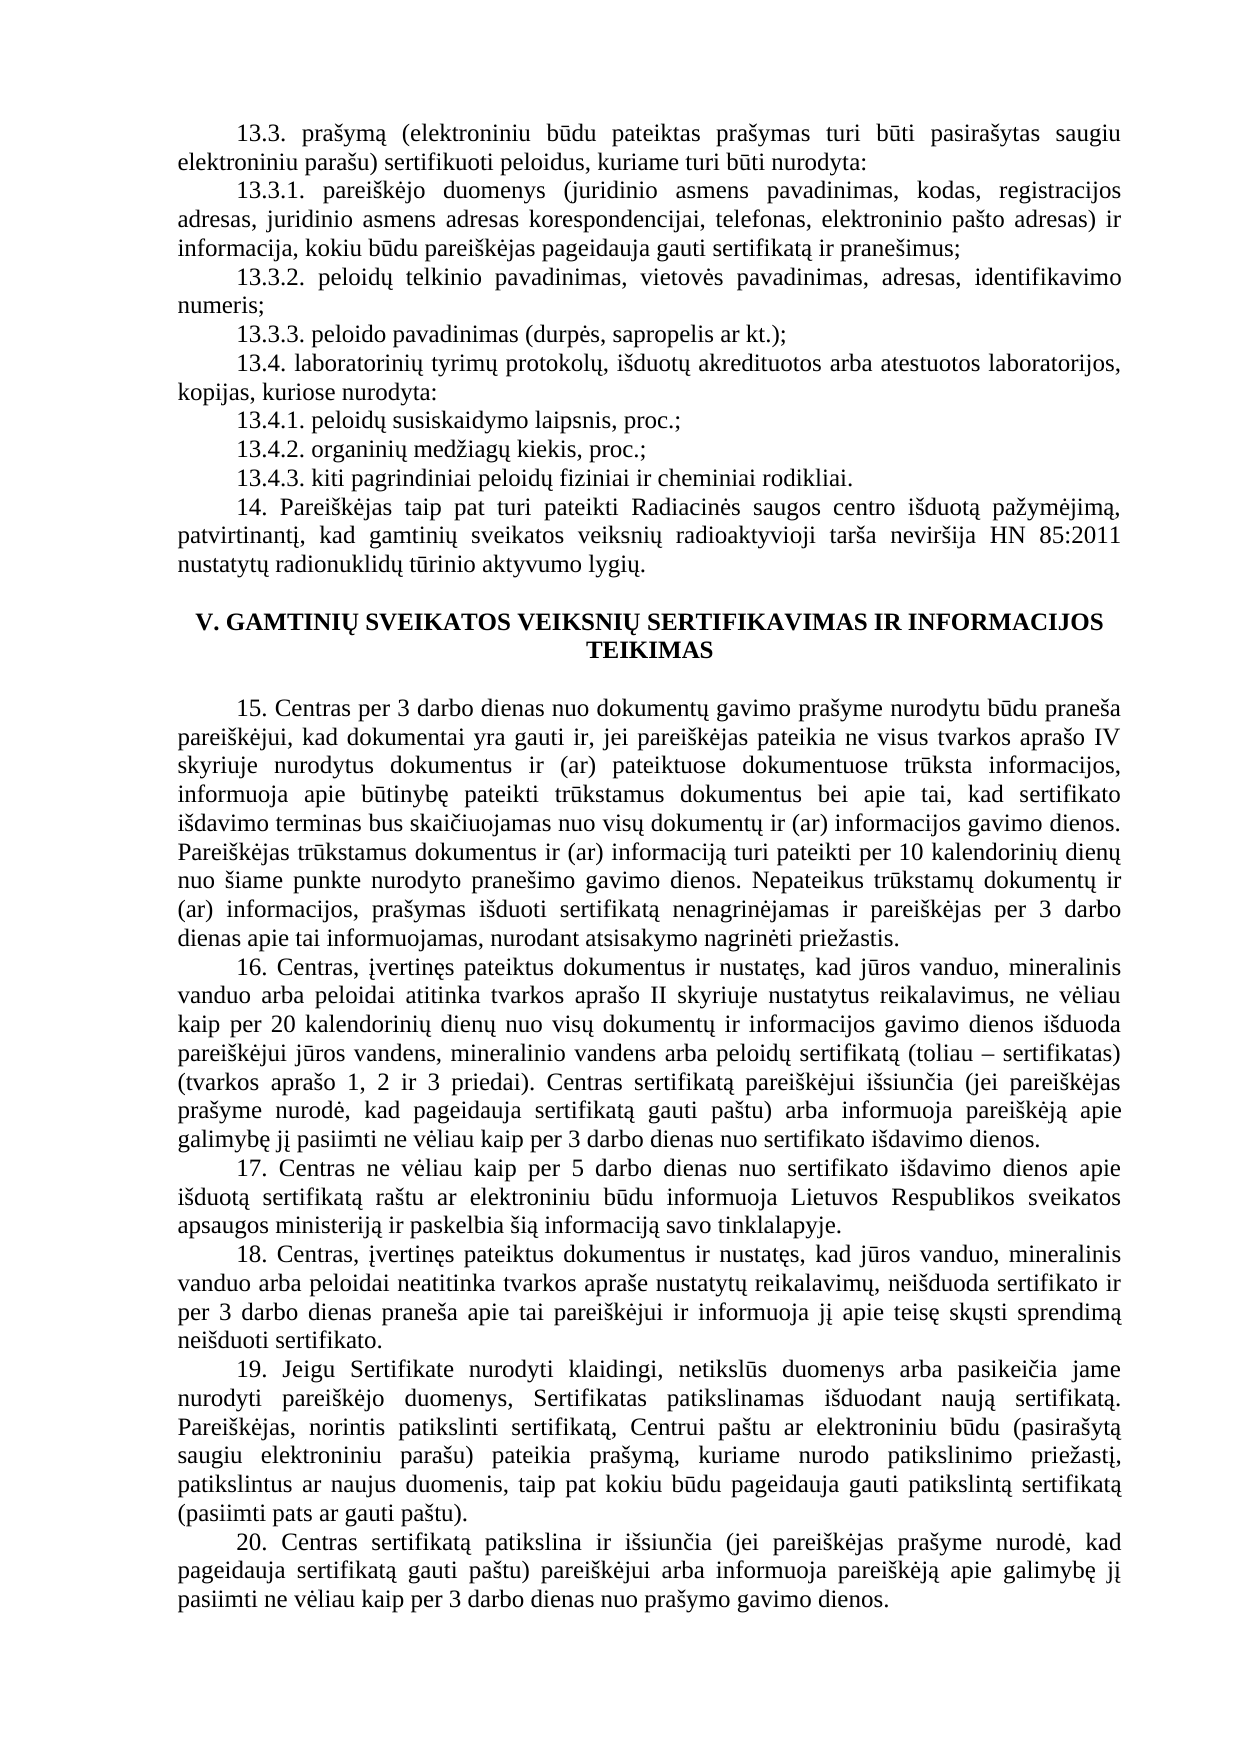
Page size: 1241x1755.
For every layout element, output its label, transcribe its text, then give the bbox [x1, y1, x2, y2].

text 17. Centras ne vėliau kaip per 5 darbo dienas nuo sertifikato išdavimo dienos apie išduotą sertifikatą raštu ar elektroniniu būdu informuoja Lietuvos Respublikos sveikatos apsaugos ministeriją ir paskelbia šią informaciją savo tinklalapyje. [177, 1153, 1122, 1239]
text 13.4.1. peloidų susiskaidymo laipsnis, proc.; [177, 406, 1122, 434]
text 13.3.1. pareiškėjo duomenys (juridinio asmens pavadinimas, kodas, registracijos adresas, juridinio asmens adresas korespondencijai, telefonas, elektroninio pašto adresas) ir informacija, kokiu būdu pareiškėjas pageidauja gauti sertifikatą ir pranešimus; [177, 176, 1122, 262]
text 13.4. laboratorinių tyrimų protokolų, išduotų akredituotos arba atestuotos laboratorijos, kopijas, kuriose nurodyta: [177, 348, 1122, 406]
text 18. Centras, įvertinęs pateiktus dokumentus ir nustatęs, kad jūros vanduo, mineralinis vanduo arba peloidai neatitinka tvarkos apraše nustatytų reikalavimų, neišduoda sertifikato ir per 3 darbo dienas praneša apie tai pareiškėjui ir informuoja jį apie teisę skųsti sprendimą neišduoti sertifikato. [177, 1239, 1122, 1354]
text V. GAMTINIŲ SVEIKATOS VEIKSNIŲ SERTIFIKAVIMAS ir informacijos teikimas [177, 607, 1122, 664]
text 13.4.2. organinių medžiagų kiekis, proc.; [177, 434, 1122, 463]
text 16. Centras, įvertinęs pateiktus dokumentus ir nustatęs, kad jūros vanduo, mineralinis vanduo arba peloidai atitinka tvarkos aprašo II skyriuje nustatytus reikalavimus, ne vėliau kaip per 20 kalendorinių dienų nuo visų dokumentų ir informacijos gavimo dienos išduoda pareiškėjui jūros vandens, mineralinio vandens arba peloidų sertifikatą (toliau – sertifikatas) (tvarkos aprašo 1, 2 ir 3 priedai). Centras sertifikatą pareiškėjui išsiunčia (jei pareiškėjas prašyme nurodė, kad pageidauja sertifikatą gauti paštu) arba informuoja pareiškėją apie galimybę jį pasiimti ne vėliau kaip per 3 darbo dienas nuo sertifikato išdavimo dienos. [177, 952, 1122, 1153]
text 15. Centras per 3 darbo dienas nuo dokumentų gavimo prašyme nurodytu būdu praneša pareiškėjui, kad dokumentai yra gauti ir, jei pareiškėjas pateikia ne visus tvarkos aprašo IV skyriuje nurodytus dokumentus ir (ar) pateiktuose dokumentuose trūksta informacijos, informuoja apie būtinybę pateikti trūkstamus dokumentus bei apie tai, kad sertifikato išdavimo terminas bus skaičiuojamas nuo visų dokumentų ir (ar) informacijos gavimo dienos. Pareiškėjas trūkstamus dokumentus ir (ar) informaciją turi pateikti per 10 kalendorinių dienų nuo šiame punkte nurodyto pranešimo gavimo dienos. Nepateikus trūkstamų dokumentų ir (ar) informacijos, prašymas išduoti sertifikatą nenagrinėjamas ir pareiškėjas per 3 darbo dienas apie tai informuojamas, nurodant atsisakymo nagrinėti priežastis. [177, 693, 1122, 952]
text 13.4.3. kiti pagrindiniai peloidų fiziniai ir cheminiai rodikliai. [177, 463, 1122, 492]
text 14. Pareiškėjas taip pat turi pateikti Radiacinės saugos centro išduotą pažymėjimą, patvirtinantį, kad gamtinių sveikatos veiksnių radioaktyvioji tarša neviršija HN 85:2011 nustatytų radionuklidų tūrinio aktyvumo lygių. [177, 492, 1122, 578]
text 13.3.2. peloidų telkinio pavadinimas, vietovės pavadinimas, adresas, identifikavimo numeris; [177, 262, 1122, 319]
text 13.3. prašymą (elektroniniu būdu pateiktas prašymas turi būti pasirašytas saugiu elektroniniu parašu) sertifikuoti peloidus, kuriame turi būti nurodyta: [177, 118, 1122, 176]
text 20. Centras sertifikatą patikslina ir išsiunčia (jei pareiškėjas prašyme nurodė, kad pageidauja sertifikatą gauti paštu) pareiškėjui arba informuoja pareiškėją apie galimybę jį pasiimti ne vėliau kaip per 3 darbo dienas nuo prašymo gavimo dienos. [177, 1527, 1122, 1613]
text 19. Jeigu Sertifikate nurodyti klaidingi, netikslūs duomenys arba pasikeičia jame nurodyti pareiškėjo duomenys, Sertifikatas patikslinamas išduodant naują sertifikatą. Pareiškėjas, norintis patikslinti sertifikatą, Centrui paštu ar elektroniniu būdu (pasirašytą saugiu elektroniniu parašu) pateikia prašymą, kuriame nurodo patikslinimo priežastį, patikslintus ar naujus duomenis, taip pat kokiu būdu pageidauja gauti patikslintą sertifikatą (pasiimti pats ar gauti paštu). [177, 1354, 1122, 1527]
text 13.3.3. peloido pavadinimas (durpės, sapropelis ar kt.); [177, 319, 1122, 348]
